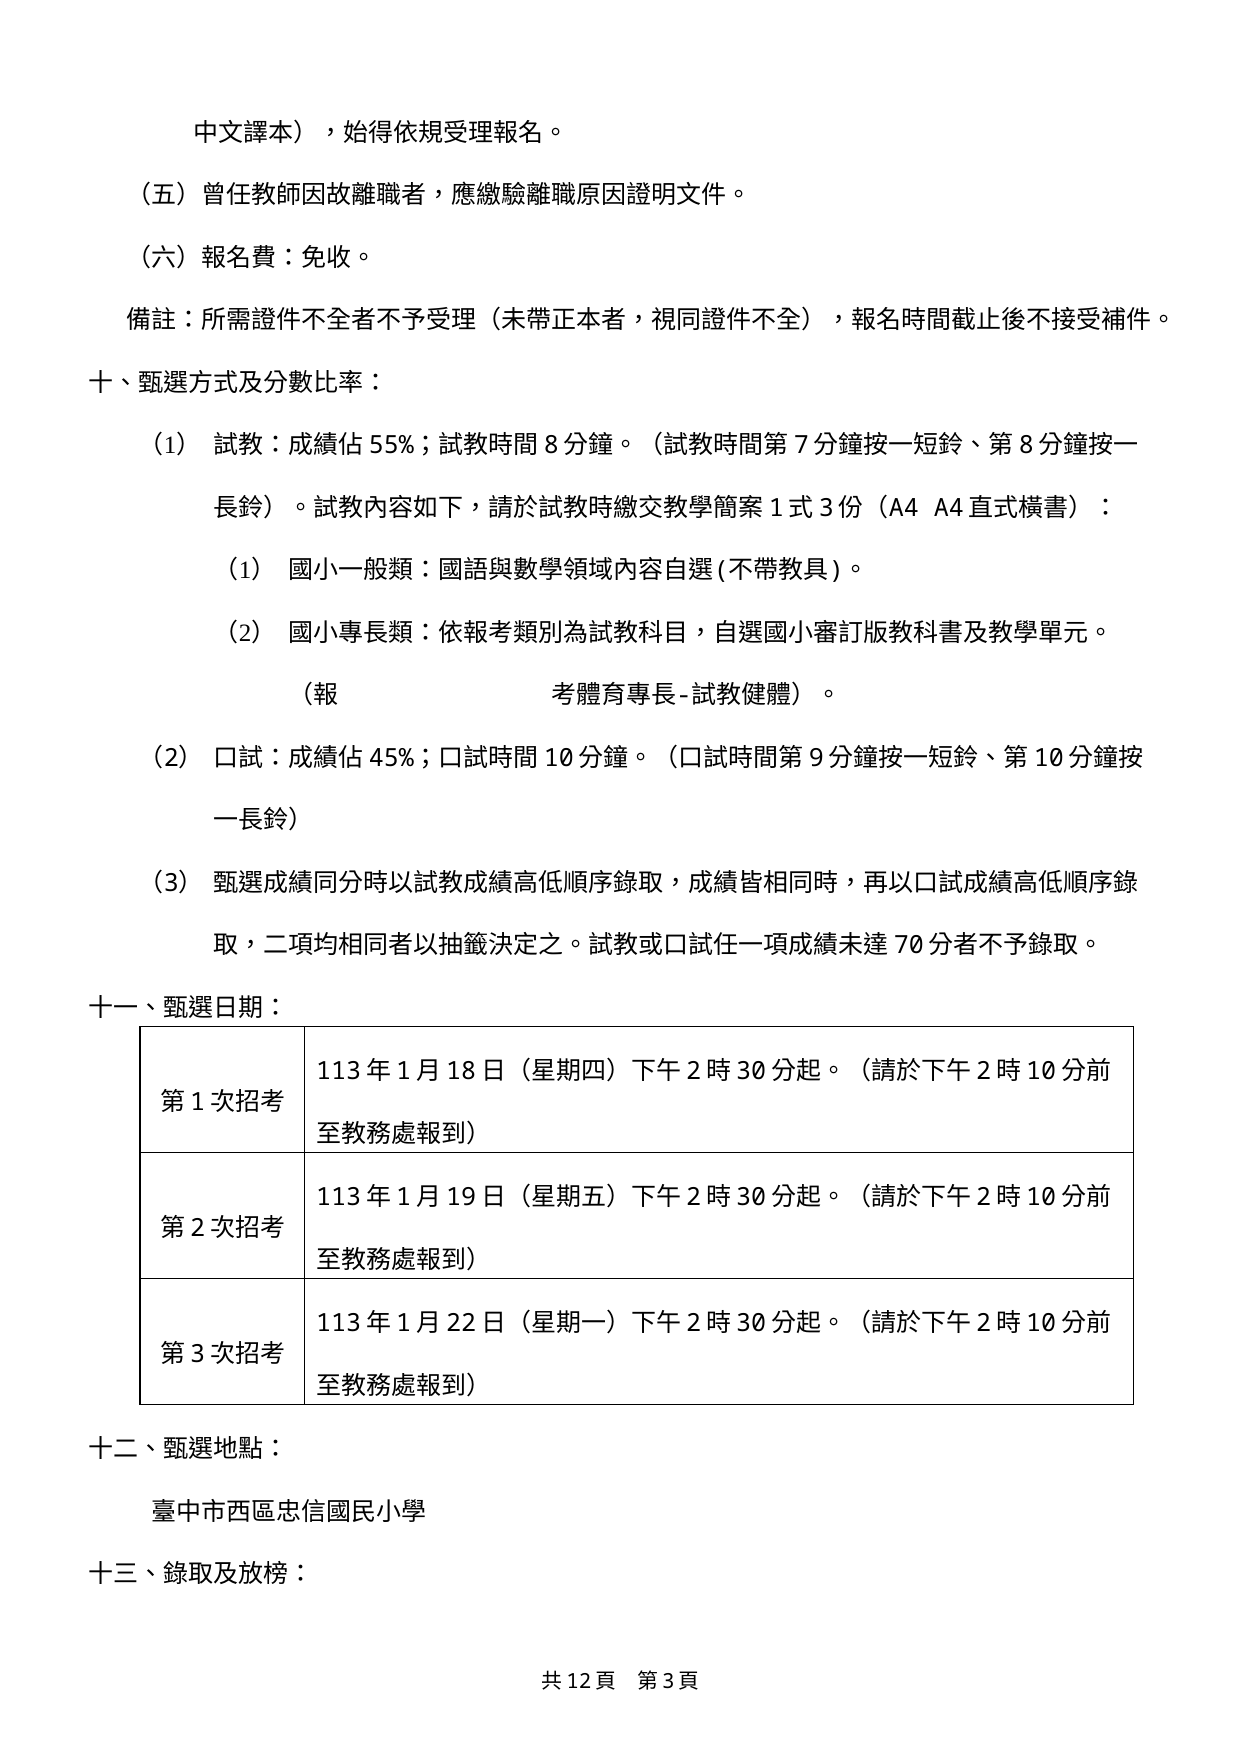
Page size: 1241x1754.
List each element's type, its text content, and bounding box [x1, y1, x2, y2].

text （五）曾任教師因故離職者，應繳驗離職原因證明文件。 [126, 151, 1152, 213]
list 甄選成績同分時以試教成績高低順序錄取，成績皆相同時，再以口試成績高低順序錄取，二項均相同者以抽籤決定之。試教或口試任一項成績未達70分者不予錄取。 [139, 838, 1152, 963]
text 十一、甄選日期： [89, 963, 1152, 1026]
table_cell 113年1月19日（星期五）下午2時30分起。（請於下午2時10分前至教務處報到） [305, 1153, 1133, 1278]
text 十、甄選方式及分數比率： [89, 338, 1152, 401]
list 國小專長類：依報考類別為試教科目，自選國小審訂版教科書及教學單元。（報 考體育專長-試教健體）。 [214, 588, 1152, 713]
list 試教：成績佔55%；試教時間8分鐘。（試教時間第7分鐘按一短鈴、第8分鐘按一長鈴）。試教內容如下，請於試教時繳交教學簡案1式3份（A4 A4直式橫書）： [139, 401, 1152, 526]
table_cell 第2次招考 [141, 1153, 304, 1278]
list 國小一般類：國語與數學領域內容自選(不帶教具)。 [214, 526, 1152, 588]
text 十三、錄取及放榜： [89, 1530, 1152, 1593]
text （六）報名費：免收。 [126, 213, 1152, 276]
text 十二、甄選地點： [89, 1405, 1152, 1468]
text 臺中市西區忠信國民小學 [151, 1468, 1152, 1530]
table_cell 113年1月22日（星期一）下午2時30分起。（請於下午2時10分前至教務處報到） [305, 1279, 1133, 1404]
list 口試：成績佔45%；口試時間10分鐘。（口試時間第9分鐘按一短鈴、第10分鐘按一長鈴） [139, 713, 1152, 838]
table_header 第1次招考 [141, 1027, 304, 1152]
text 中文譯本），始得依規受理報名。 [126, 88, 1152, 151]
table_cell 第3次招考 [141, 1279, 304, 1404]
table_header 113年1月18日（星期四）下午2時30分起。（請於下午2時10分前至教務處報到） [305, 1027, 1133, 1152]
text 備註：所需證件不全者不予受理（未帶正本者，視同證件不全），報名時間截止後不接受補件。 [126, 276, 1152, 338]
